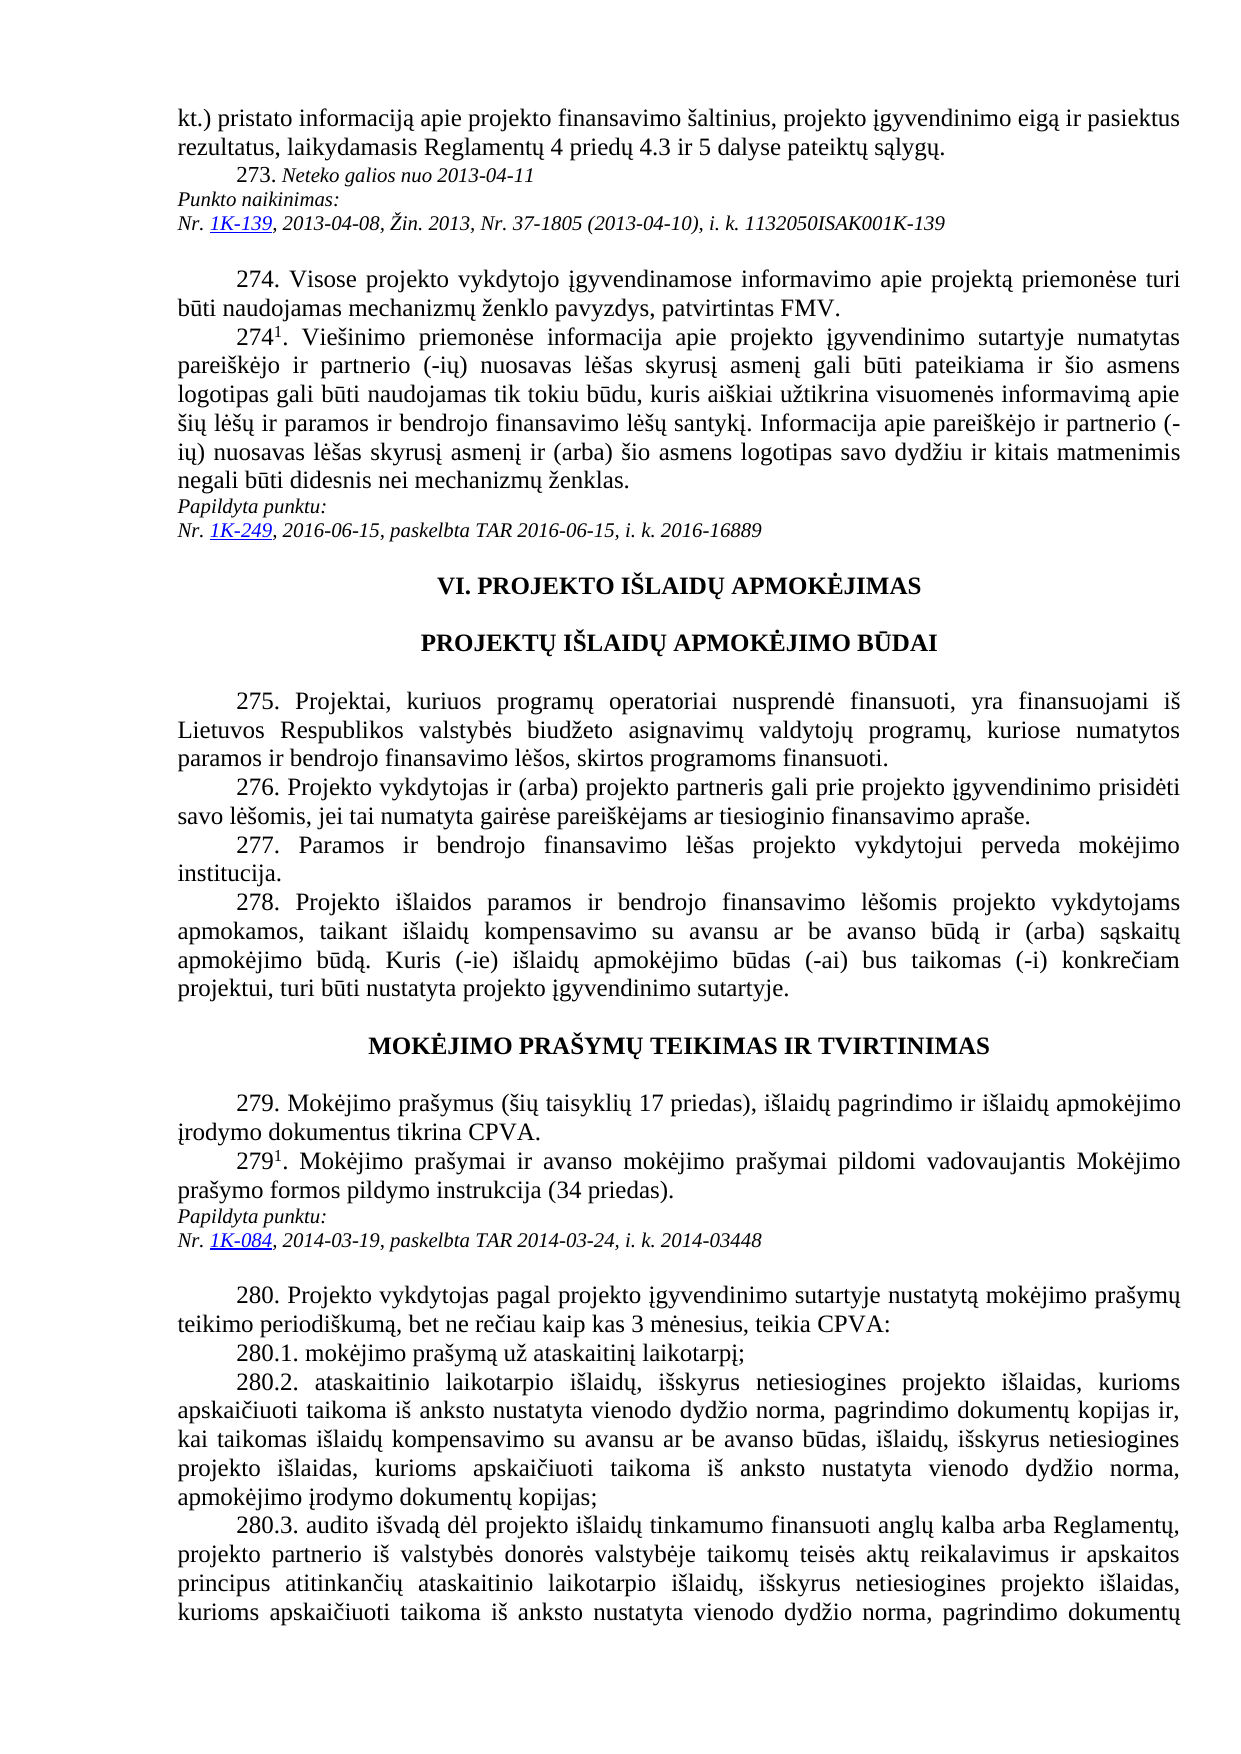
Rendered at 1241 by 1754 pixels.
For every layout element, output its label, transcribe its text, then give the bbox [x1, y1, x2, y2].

text 280.1. mokėjimo prašymą už ataskaitinį laikotarpį; [177, 1338, 1181, 1367]
text 2791. Mokėjimo prašymai ir avanso mokėjimo prašymai pildomi vadovaujantis Mokėjimo prašymo formos pildymo instrukcija (34 priedas). [177, 1146, 1181, 1203]
text 277. Paramos ir bendrojo finansavimo lėšas projekto vykdytojui perveda mokėjimo institucija. [177, 830, 1181, 887]
text 279. Mokėjimo prašymus (šių taisyklių 17 priedas), išlaidų pagrindimo ir išlaidų apmokėjimo įrodymo dokumentus tikrina CPVA. [177, 1088, 1181, 1146]
text 280. Projekto vykdytojas pagal projekto įgyvendinimo sutartyje nustatytą mokėjimo prašymų teikimo periodiškumą, bet ne rečiau kaip kas 3 mėnesius, teikia CPVA: [177, 1280, 1181, 1338]
text 273. Neteko galios nuo 2013-04-11 [177, 161, 1181, 187]
text kt.) pristato informaciją apie projekto finansavimo šaltinius, projekto įgyvendinimo eigą ir pasiektus rezultatus, laikydamasis Reglamentų 4 priedų 4.3 ir 5 dalyse pateiktų sąlygų. [177, 103, 1181, 161]
text 276. Projekto vykdytojas ir (arba) projekto partneris gali prie projekto įgyvendinimo prisidėti savo lėšomis, jei tai numatyta gairėse pareiškėjams ar tiesioginio finansavimo apraše. [177, 772, 1181, 830]
text VI. PROJEKTO IŠLAIDŲ APMOKĖJIMAS [177, 571, 1181, 600]
text Nr. 1K-249, 2016-06-15, paskelbta TAR 2016-06-15, i. k. 2016-16889 [177, 518, 1181, 542]
text Nr. 1K-139, 2013-04-08, Žin. 2013, Nr. 37-1805 (2013-04-10), i. k. 1132050ISAK001K-139 [177, 211, 1181, 235]
text 280.2. ataskaitinio laikotarpio išlaidų, išskyrus netiesiogines projekto išlaidas, kurioms apskaičiuoti taikoma iš anksto nustatyta vienodo dydžio norma, pagrindimo dokumentų kopijas ir, kai taikomas išlaidų kompensavimo su avansu ar be avanso būdas, išlaidų, išskyrus netiesiogines projekto išlaidas, kurioms apskaičiuoti taikoma iš anksto nustatyta vienodo dydžio norma, apmokėjimo įrodymo dokumentų kopijas; [177, 1367, 1181, 1510]
text 274. Visose projekto vykdytojo įgyvendinamose informavimo apie projektą priemonėse turi būti naudojamas mechanizmų ženklo pavyzdys, patvirtintas FMV. [177, 264, 1181, 322]
text 280.3. audito išvadą dėl projekto išlaidų tinkamumo finansuoti anglų kalba arba Reglamentų, projekto partnerio iš valstybės donorės valstybėje taikomų teisės aktų reikalavimus ir apskaitos principus atitinkančių ataskaitinio laikotarpio išlaidų, išskyrus netiesiogines projekto išlaidas, kurioms apskaičiuoti taikoma iš anksto nustatyta vienodo dydžio norma, pagrindimo dokumentų [177, 1510, 1181, 1625]
text Papildyta punktu: [177, 1203, 1181, 1228]
text Punkto naikinimas: [177, 187, 1181, 211]
text 278. Projekto išlaidos paramos ir bendrojo finansavimo lėšomis projekto vykdytojams apmokamos, taikant išlaidų kompensavimo su avansu ar be avanso būdą ir (arba) sąskaitų apmokėjimo būdą. Kuris (-ie) išlaidų apmokėjimo būdas (-ai) bus taikomas (-i) konkrečiam projektui, turi būti nustatyta projekto įgyvendinimo sutartyje. [177, 887, 1181, 1002]
text MOKĖJIMO PRAŠYMŲ TEIKIMAS IR TVIRTINIMAS [177, 1031, 1181, 1060]
text Nr. 1K-084, 2014-03-19, paskelbta TAR 2014-03-24, i. k. 2014-03448 [177, 1228, 1181, 1252]
text Papildyta punktu: [177, 494, 1181, 518]
text 275. Projektai, kuriuos programų operatoriai nusprendė finansuoti, yra finansuojami iš Lietuvos Respublikos valstybės biudžeto asignavimų valdytojų programų, kuriose numatytos paramos ir bendrojo finansavimo lėšos, skirtos programoms finansuoti. [177, 686, 1181, 772]
text PROJEKTŲ IŠLAIDŲ APMOKĖJIMO BŪDAI [177, 628, 1181, 657]
text 2741. Viešinimo priemonėse informacija apie projekto įgyvendinimo sutartyje numatytas pareiškėjo ir partnerio (-ių) nuosavas lėšas skyrusį asmenį gali būti pateikiama ir šio asmens logotipas gali būti naudojamas tik tokiu būdu, kuris aiškiai užtikrina visuomenės informavimą apie šių lėšų ir paramos ir bendrojo finansavimo lėšų santykį. Informacija apie pareiškėjo ir partnerio (-ių) nuosavas lėšas skyrusį asmenį ir (arba) šio asmens logotipas savo dydžiu ir kitais matmenimis negali būti didesnis nei mechanizmų ženklas. [177, 322, 1181, 494]
